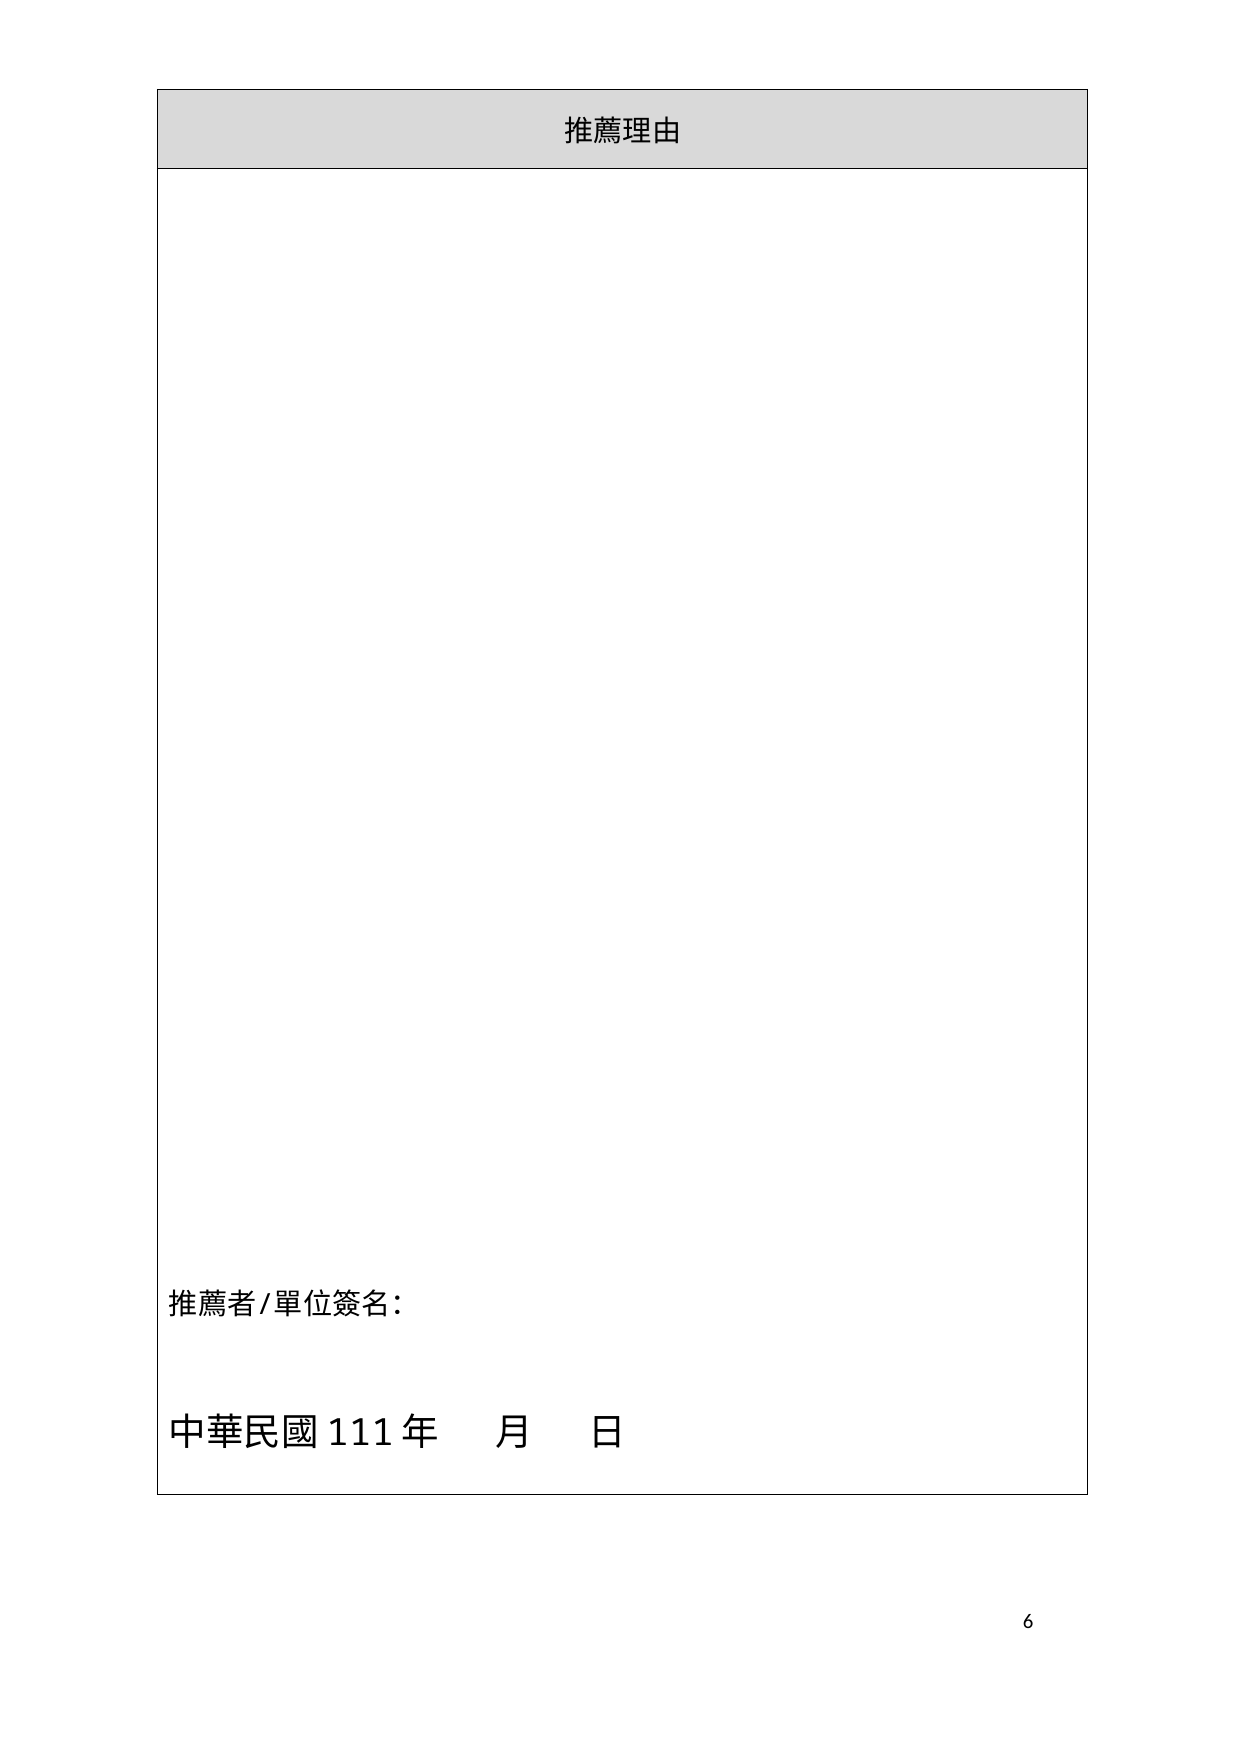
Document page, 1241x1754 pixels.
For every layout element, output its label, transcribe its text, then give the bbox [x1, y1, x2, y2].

table_cell 推薦者/單位簽名： 中華民國111年 月 日 [158, 169, 1087, 1493]
table_header 推薦理由 [158, 90, 1087, 168]
